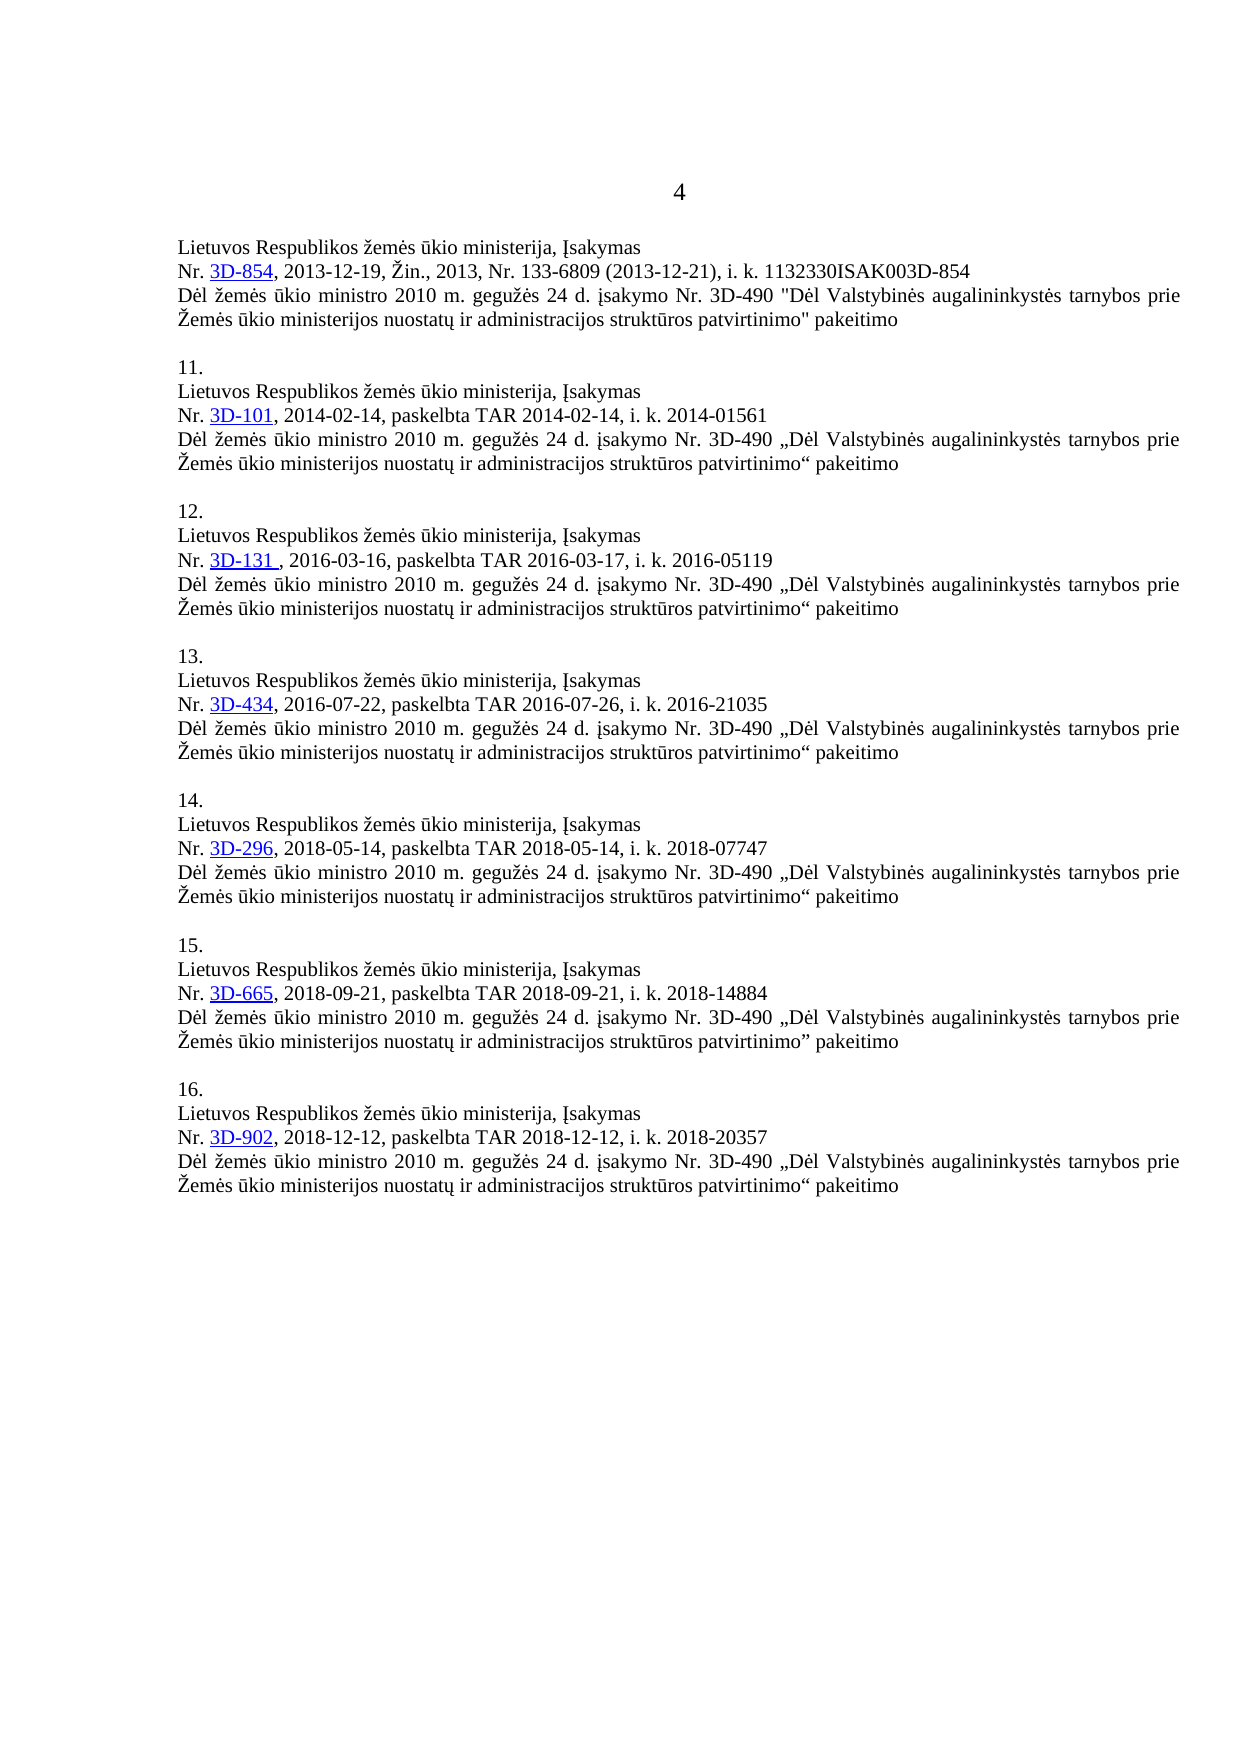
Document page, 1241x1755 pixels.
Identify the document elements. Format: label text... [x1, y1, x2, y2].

text Dėl žemės ūkio ministro 2010 m. gegužės 24 d. įsakymo Nr. 3D-490 „Dėl Valstybinės augalininkystės tarnybos prie Žemės ūkio ministerijos nuostatų ir administracijos struktūros patvirtinimo“ pakeitimo [177, 860, 1181, 908]
text Dėl žemės ūkio ministro 2010 m. gegužės 24 d. įsakymo Nr. 3D-490 „Dėl Valstybinės augalininkystės tarnybos prie Žemės ūkio ministerijos nuostatų ir administracijos struktūros patvirtinimo” pakeitimo [177, 1005, 1181, 1053]
text Dėl žemės ūkio ministro 2010 m. gegužės 24 d. įsakymo Nr. 3D-490 „Dėl Valstybinės augalininkystės tarnybos prie Žemės ūkio ministerijos nuostatų ir administracijos struktūros patvirtinimo“ pakeitimo [177, 1149, 1181, 1197]
text Lietuvos Respublikos žemės ūkio ministerija, Įsakymas [177, 668, 1181, 692]
text Lietuvos Respublikos žemės ūkio ministerija, Įsakymas [177, 1101, 1181, 1125]
text Lietuvos Respublikos žemės ūkio ministerija, Įsakymas [177, 379, 1181, 403]
text Nr. 3D-131 , 2016-03-16, paskelbta TAR 2016-03-17, i. k. 2016-05119 [177, 547, 1181, 572]
text Dėl žemės ūkio ministro 2010 m. gegužės 24 d. įsakymo Nr. 3D-490 "Dėl Valstybinės augalininkystės tarnybos prie Žemės ūkio ministerijos nuostatų ir administracijos struktūros patvirtinimo" pakeitimo [177, 283, 1181, 331]
text Dėl žemės ūkio ministro 2010 m. gegužės 24 d. įsakymo Nr. 3D-490 „Dėl Valstybinės augalininkystės tarnybos prie Žemės ūkio ministerijos nuostatų ir administracijos struktūros patvirtinimo“ pakeitimo [177, 427, 1181, 475]
text Dėl žemės ūkio ministro 2010 m. gegužės 24 d. įsakymo Nr. 3D-490 „Dėl Valstybinės augalininkystės tarnybos prie Žemės ūkio ministerijos nuostatų ir administracijos struktūros patvirtinimo“ pakeitimo [177, 572, 1181, 620]
text 14. [177, 788, 1181, 812]
text 12. [177, 499, 1181, 523]
text 16. [177, 1077, 1181, 1101]
text Nr. 3D-434, 2016-07-22, paskelbta TAR 2016-07-26, i. k. 2016-21035 [177, 692, 1181, 716]
text Dėl žemės ūkio ministro 2010 m. gegužės 24 d. įsakymo Nr. 3D-490 „Dėl Valstybinės augalininkystės tarnybos prie Žemės ūkio ministerijos nuostatų ir administracijos struktūros patvirtinimo“ pakeitimo [177, 716, 1181, 764]
text Nr. 3D-854, 2013-12-19, Žin., 2013, Nr. 133-6809 (2013-12-21), i. k. 1132330ISAK003D-854 [177, 259, 1181, 283]
text Lietuvos Respublikos žemės ūkio ministerija, Įsakymas [177, 235, 1181, 259]
text 13. [177, 644, 1181, 668]
text 11. [177, 355, 1181, 379]
text Nr. 3D-296, 2018-05-14, paskelbta TAR 2018-05-14, i. k. 2018-07747 [177, 836, 1181, 860]
text Nr. 3D-101, 2014-02-14, paskelbta TAR 2014-02-14, i. k. 2014-01561 [177, 403, 1181, 427]
text Nr. 3D-665, 2018-09-21, paskelbta TAR 2018-09-21, i. k. 2018-14884 [177, 981, 1181, 1005]
text Lietuvos Respublikos žemės ūkio ministerija, Įsakymas [177, 957, 1181, 981]
text Lietuvos Respublikos žemės ūkio ministerija, Įsakymas [177, 812, 1181, 836]
text 15. [177, 932, 1181, 957]
text Nr. 3D-902, 2018-12-12, paskelbta TAR 2018-12-12, i. k. 2018-20357 [177, 1125, 1181, 1149]
text Lietuvos Respublikos žemės ūkio ministerija, Įsakymas [177, 523, 1181, 547]
